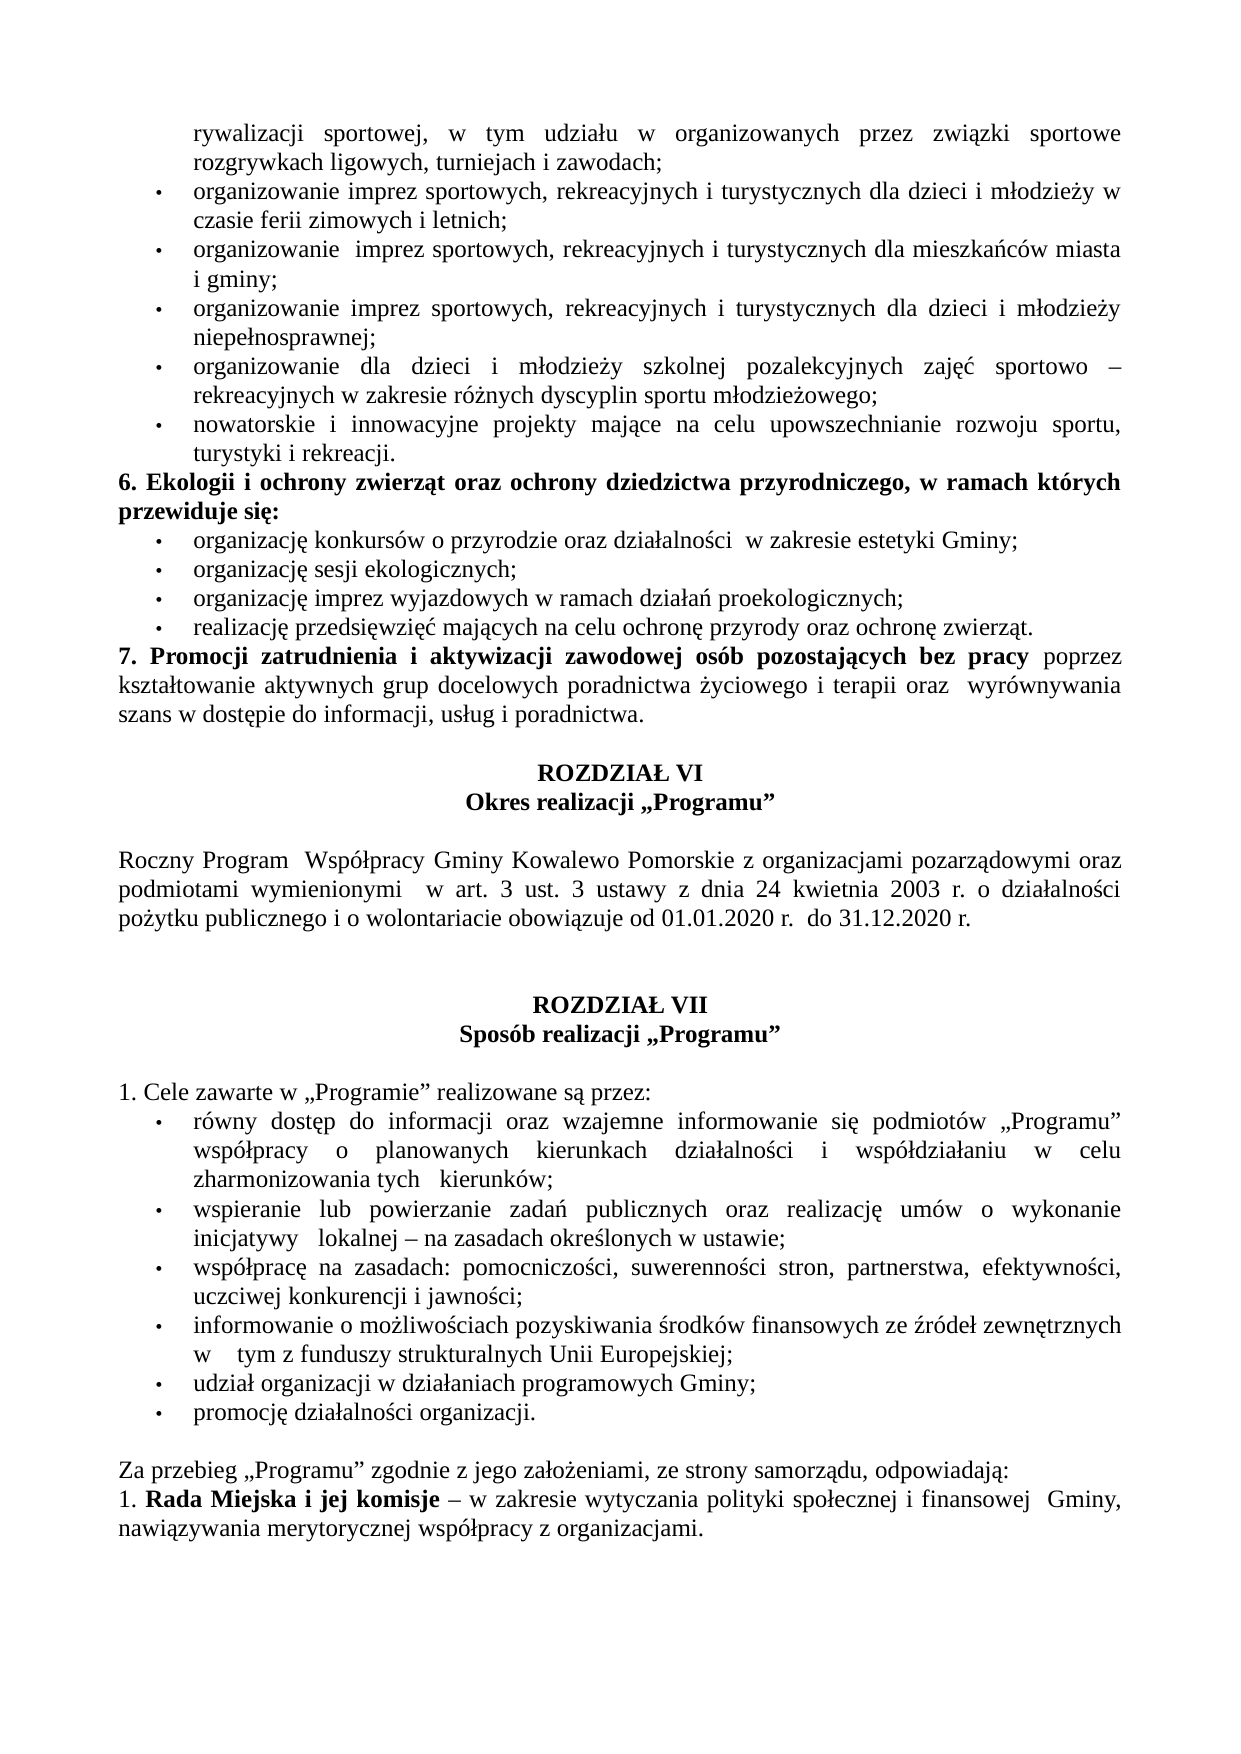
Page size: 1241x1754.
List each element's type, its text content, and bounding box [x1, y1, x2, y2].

list rywalizacji sportowej, w tym udziału w organizowanych przez związki sportowe rozgrywkach ligowych, turniejach i zawodach; [156, 118, 1122, 176]
list organizację konkursów o przyrodzie oraz działalności w zakresie estetyki Gminy; [156, 525, 1122, 554]
text ROZDZIAŁ VI [118, 757, 1122, 787]
text 1. Rada Miejska i jej komisje – w zakresie wytyczania polityki społecznej i finansowej Gminy, nawiązywania merytorycznej współpracy z organizacjami. [118, 1484, 1122, 1542]
list promocję działalności organizacji. [156, 1397, 1122, 1426]
list nowatorskie i innowacyjne projekty mające na celu upowszechnianie rozwoju sportu, turystyki i rekreacji. [156, 409, 1122, 467]
text 1. Cele zawarte w „Programie” realizowane są przez: [118, 1077, 1122, 1106]
list organizowanie imprez sportowych, rekreacyjnych i turystycznych dla dzieci i młodzieży niepełnosprawnej; [156, 292, 1122, 351]
text ROZDZIAŁ VII [118, 990, 1122, 1019]
list wspieranie lub powierzanie zadań publicznych oraz realizację umów o wykonanie inicjatywy lokalnej – na zasadach określonych w ustawie; [156, 1193, 1122, 1252]
text 7. Promocji zatrudnienia i aktywizacji zawodowej osób pozostających bez pracy poprzez kształtowanie aktywnych grup docelowych poradnictwa życiowego i terapii oraz wyrównywania szans w dostępie do informacji, usług i poradnictwa. [118, 641, 1122, 728]
text Okres realizacji „Programu” [118, 787, 1122, 816]
list współpracę na zasadach: pomocniczości, suwerenności stron, partnerstwa, efektywności, uczciwej konkurencji i jawności; [156, 1252, 1122, 1310]
text 6. Ekologii i ochrony zwierząt oraz ochrony dziedzictwa przyrodniczego, w ramach których przewiduje się: [118, 467, 1122, 525]
list równy dostęp do informacji oraz wzajemne informowanie się podmiotów „Programu” współpracy o planowanych kierunkach działalności i współdziałaniu w celu zharmonizowania tych kierunków; [156, 1106, 1122, 1193]
list organizację imprez wyjazdowych w ramach działań proekologicznych; [156, 583, 1122, 612]
list udział organizacji w działaniach programowych Gminy; [156, 1368, 1122, 1397]
text Sposób realizacji „Programu” [118, 1019, 1122, 1048]
text Roczny Program Współpracy Gminy Kowalewo Pomorskie z organizacjami pozarządowymi oraz podmiotami wymienionymi w art. 3 ust. 3 ustawy z dnia 24 kwietnia 2003 r. o działalności pożytku publicznego i o wolontariacie obowiązuje od 01.01.2020 r. do 31.12.2020 r. [118, 845, 1122, 932]
list organizację sesji ekologicznych; [156, 554, 1122, 583]
list informowanie o możliwościach pozyskiwania środków finansowych ze źródeł zewnętrznych w tym z funduszy strukturalnych Unii Europejskiej; [156, 1310, 1122, 1368]
list realizację przedsięwzięć mających na celu ochronę przyrody oraz ochronę zwierząt. [156, 612, 1122, 641]
text Za przebieg „Programu” zgodnie z jego założeniami, ze strony samorządu, odpowiadają: [118, 1455, 1122, 1484]
list organizowanie imprez sportowych, rekreacyjnych i turystycznych dla mieszkańców miasta i gminy; [156, 234, 1122, 292]
list organizowanie imprez sportowych, rekreacyjnych i turystycznych dla dzieci i młodzieży w czasie ferii zimowych i letnich; [156, 176, 1122, 234]
list organizowanie dla dzieci i młodzieży szkolnej pozalekcyjnych zajęć sportowo – rekreacyjnych w zakresie różnych dyscyplin sportu młodzieżowego; [156, 351, 1122, 409]
